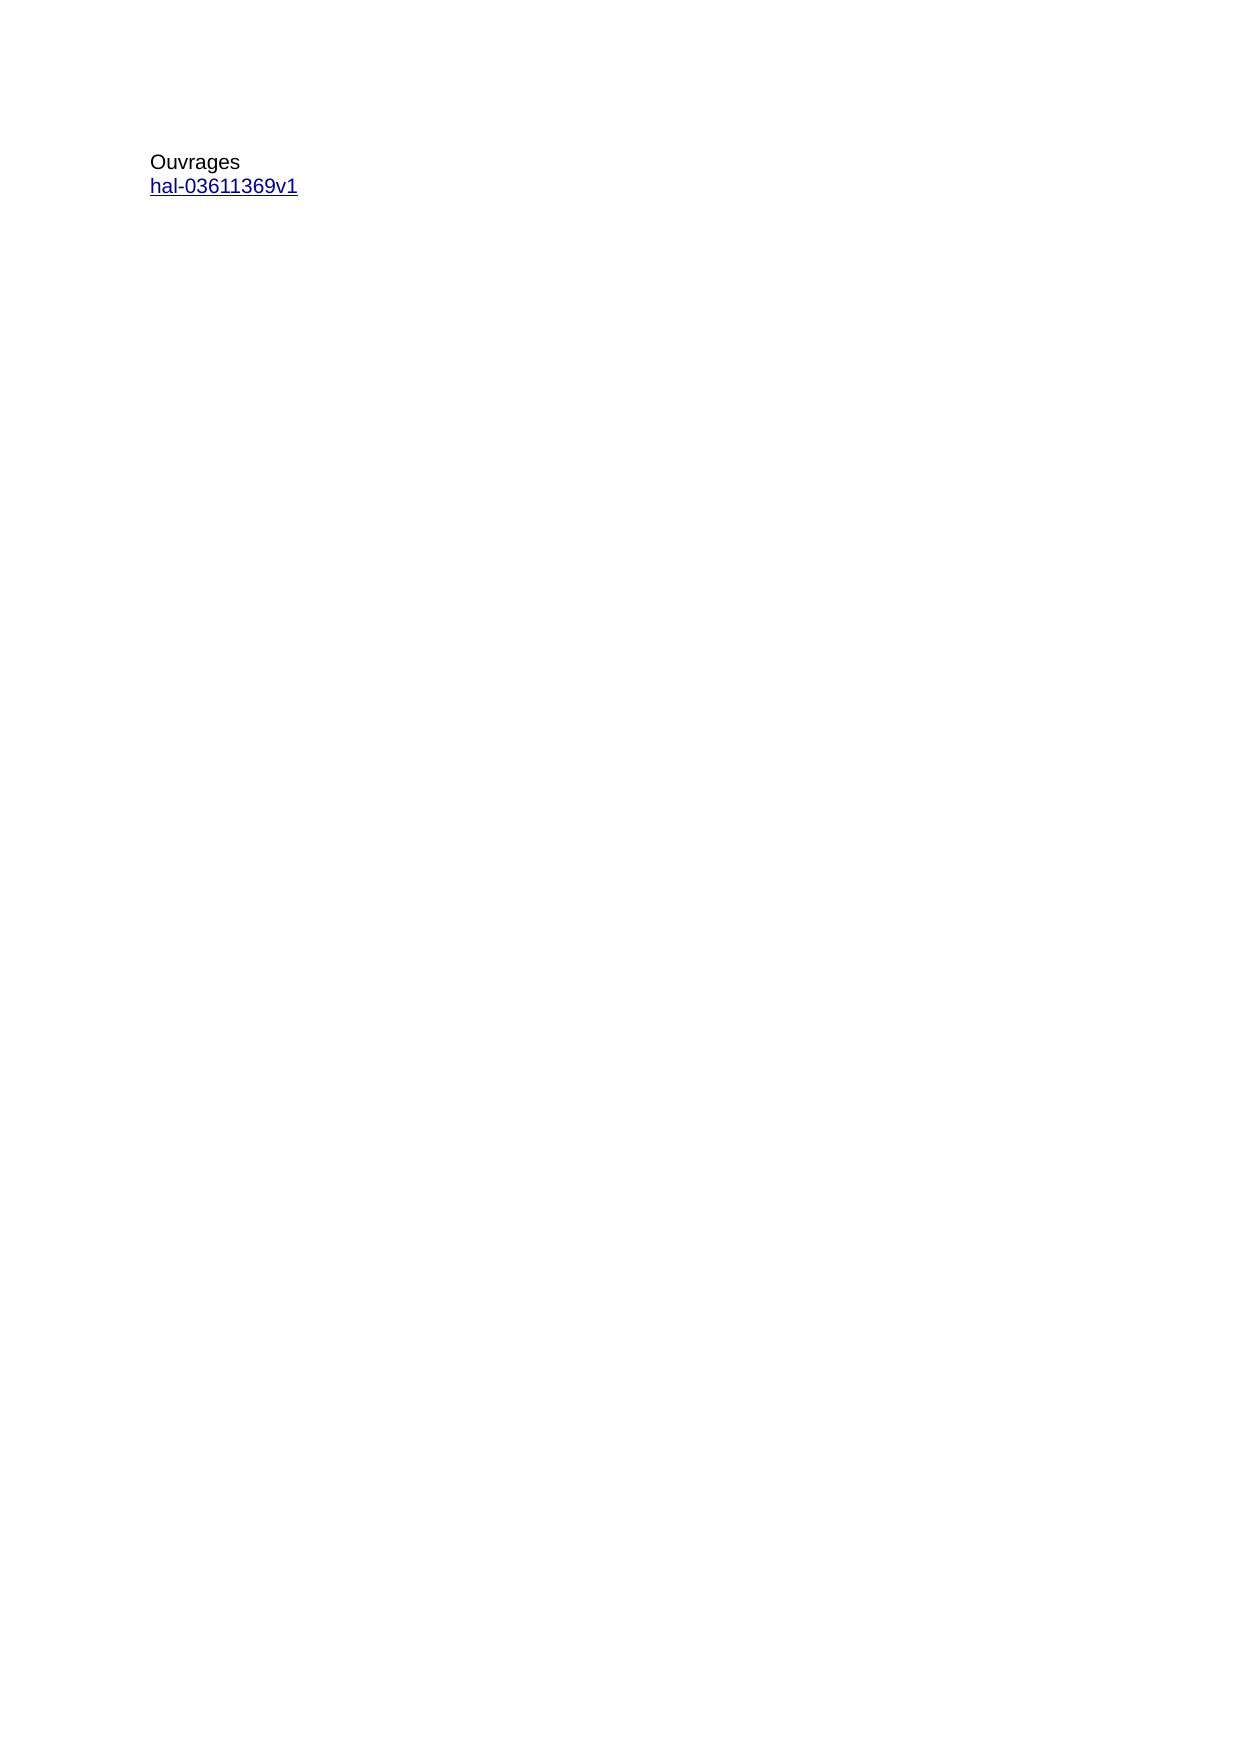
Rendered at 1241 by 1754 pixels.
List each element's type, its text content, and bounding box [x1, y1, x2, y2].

table_header Ouvrages hal-03611369v1 [150, 150, 1090, 198]
